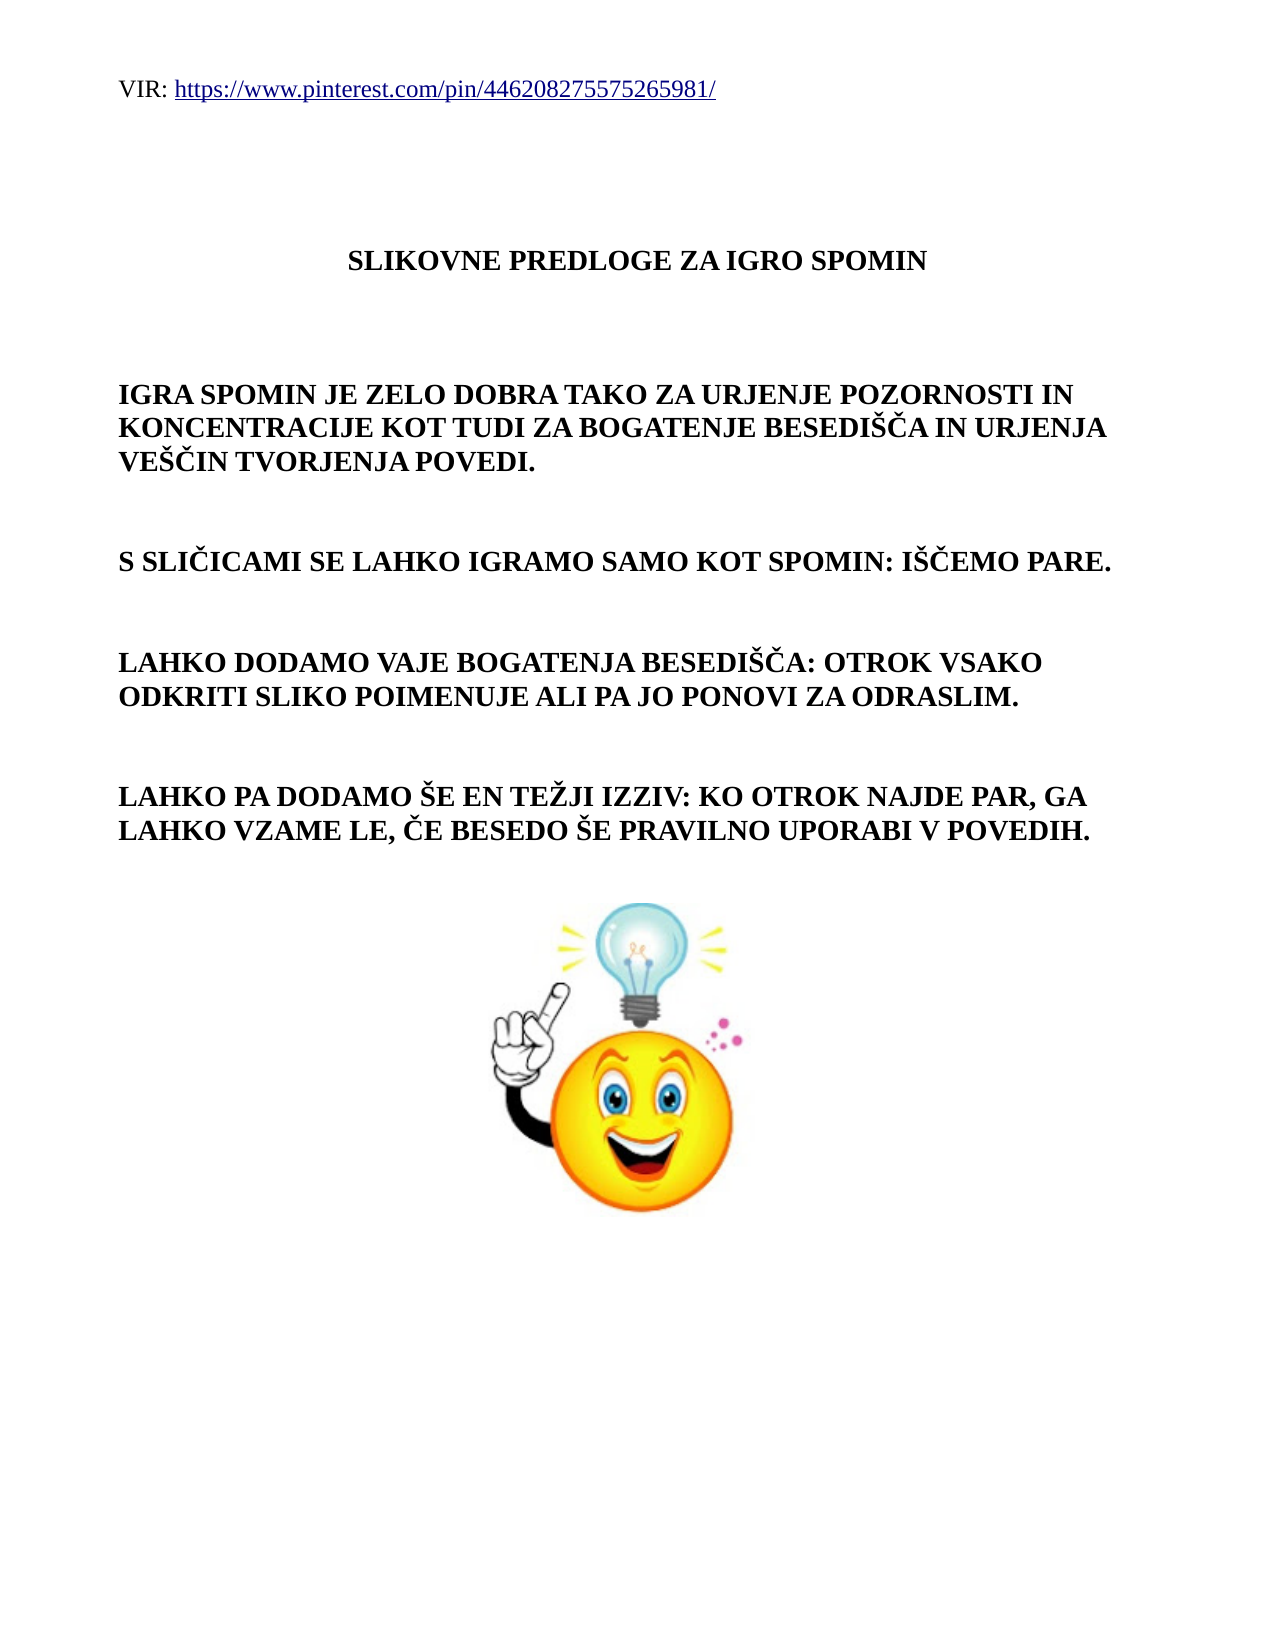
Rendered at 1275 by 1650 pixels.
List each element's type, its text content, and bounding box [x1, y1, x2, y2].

text S SLIČICAMI SE LAHKO IGRAMO SAMO KOT SPOMIN: IŠČEMO PARE. [118, 544, 1157, 578]
text LAHKO DODAMO VAJE BOGATENJA BESEDIŠČA: OTROK VSAKO ODKRITI SLIKO POIMENUJE ALI PA JO PONOVI ZA ODRASLIM. [118, 645, 1157, 712]
text SLIKOVNE PREDLOGE ZA IGRO SPOMIN [118, 243, 1157, 276]
text IGRA SPOMIN JE ZELO DOBRA TAKO ZA URJENJE POZORNOSTI IN KONCENTRACIJE KOT TUDI ZA BOGATENJE BESEDIŠČA IN URJENJA VEŠČIN TVORJENJA POVEDI. [118, 377, 1157, 477]
text LAHKO PA DODAMO ŠE EN TEŽJI IZZIV: KO OTROK NAJDE PAR, GA LAHKO VZAME LE, ČE BESEDO ŠE PRAVILNO UPORABI V POVEDIH. [118, 779, 1157, 846]
